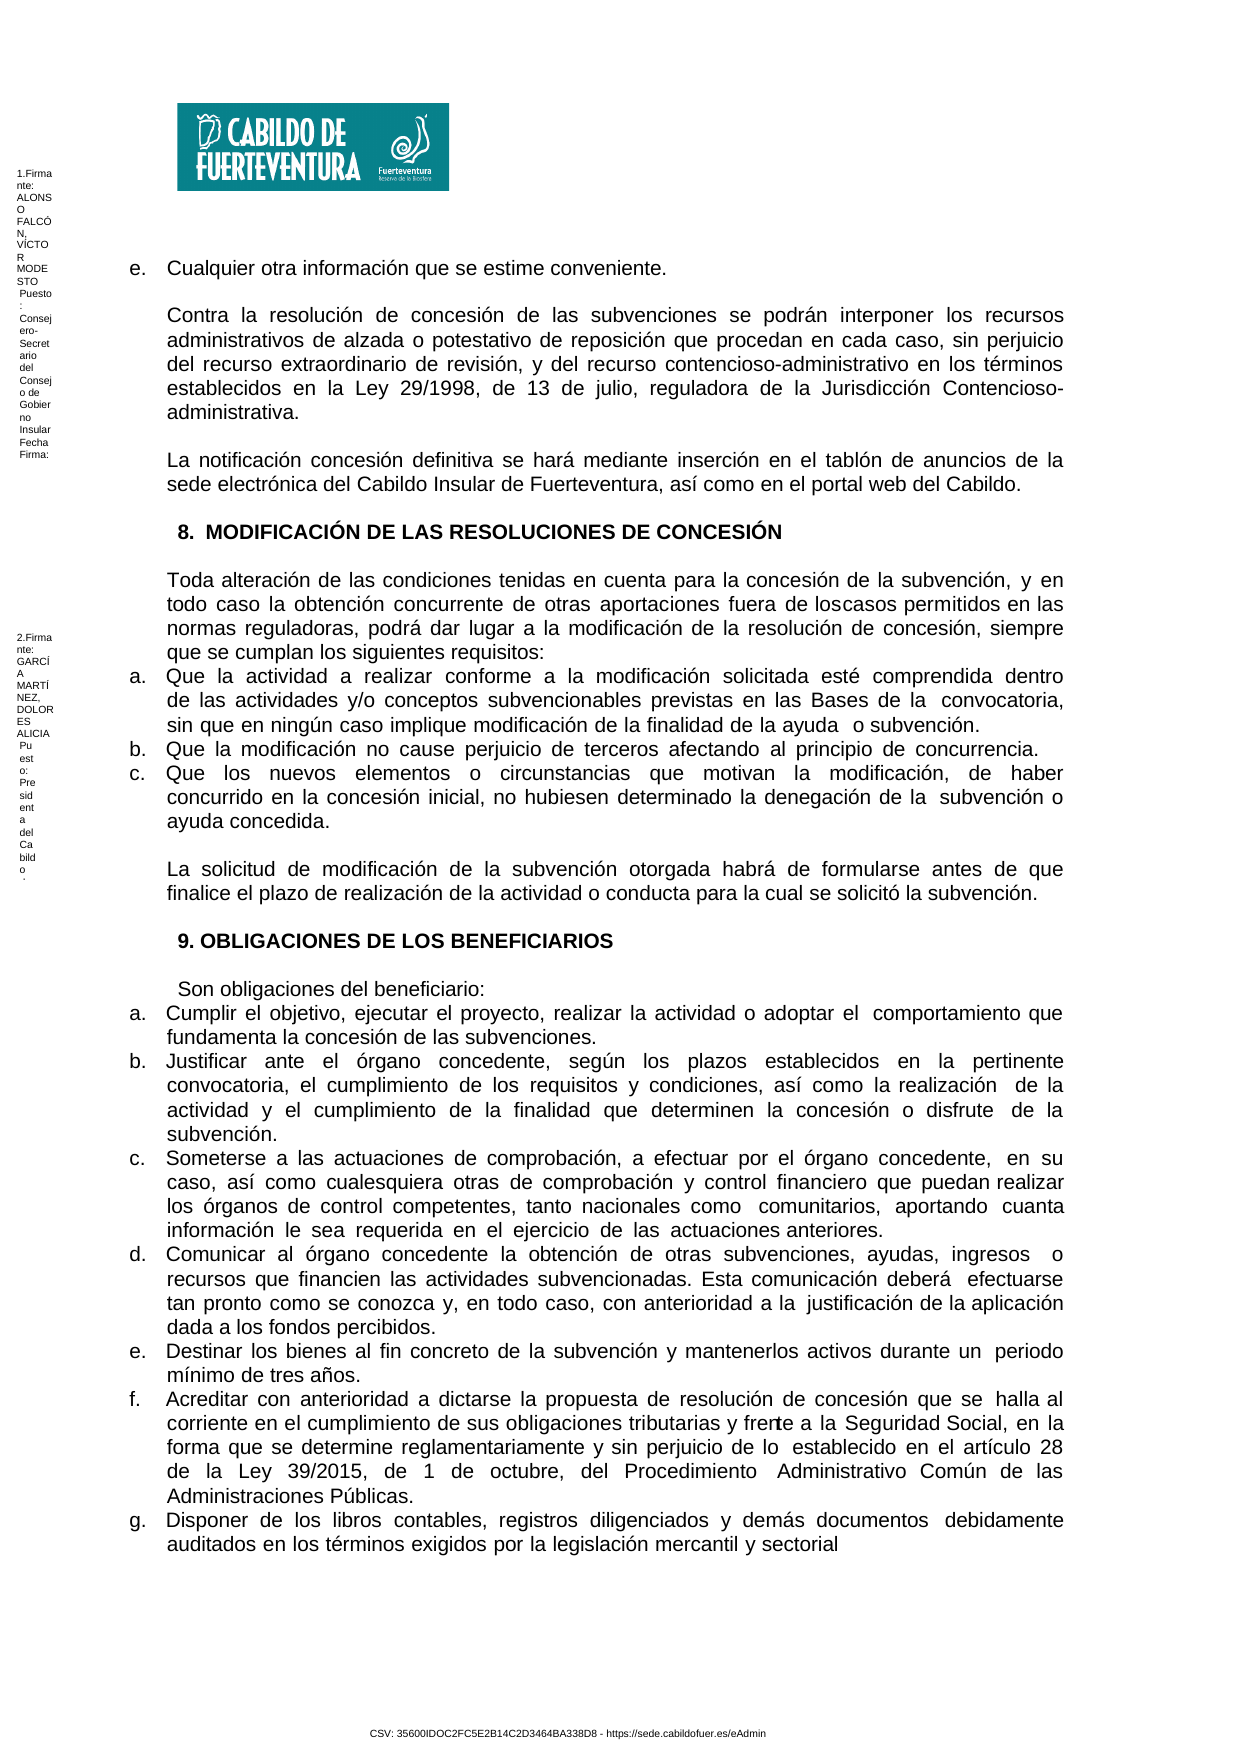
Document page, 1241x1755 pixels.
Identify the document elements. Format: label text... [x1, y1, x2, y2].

text Puesto: Consejero-Secretario del Consejo de Gobierno Insular Fecha Firma: 06/05/2025 14:05:24 [19, 288, 52, 463]
list Cualquier otra información que se estime conveniente. [129, 256, 1241, 279]
text Puesto: Presidenta del Cabildo de Fuerteventura Fecha Firma: 07/05/2025 08:56:41 [19, 740, 36, 879]
list Comunicar al órgano concedente la obtención de otras subvenciones, ayudas, ingresos o recursos que financien las actividades subvencionadas. Esta comunicación deberá efectuarse tan pronto como se conozca y, en todo caso, con anterioridad a la justificación de la aplicación dada a los fondos percibidos. [129, 1242, 1064, 1339]
text Contra la resolución de concesión de las subvenciones se podrán interponer los recursos administrativos de alzada o potestativo de reposición que procedan en cada caso, sin perjuicio del recurso extraordinario de revisión, y del recurso contencioso-administrativo en los términos establecidos en la Ley 29/1998, de 13 de julio, reguladora de la Jurisdicción Contencioso- administrativa. [167, 303, 1064, 424]
list Que la modificación no cause perjuicio de terceros afectando al principio de concurrencia. [129, 737, 1064, 761]
list Destinar los bienes al fin concreto de la subvención y mantenerlos activos durante un periodo mínimo de tres años. [129, 1339, 1064, 1387]
text Son obligaciones del beneficiario: [177, 977, 1241, 1001]
list Que los nuevos elementos o circunstancias que motivan la modificación, de haber concurrido en la concesión inicial, no hubiesen determinado la denegación de la subvención o ayuda concedida. [129, 761, 1064, 833]
list Que la actividad a realizar conforme a la modificación solicitada esté comprendida dentro de las actividades y/o conceptos subvencionables previstas en las Bases de la convocatoria, sin que en ningún caso implique modificación de la finalidad de la ayuda o subvención. [129, 664, 1064, 737]
list MODIFICACIÓN DE LAS RESOLUCIONES DE CONCESIÓN [177, 519, 1241, 543]
text 2.Firmante: GARCÍA MARTÍNEZ, DOLORES ALICIA [17, 631, 54, 739]
text 1.Firmante: ALONSO FALCÓN, VÍCTOR MODESTO [17, 167, 54, 287]
list Acreditar con anterioridad a dictarse la propuesta de resolución de concesión que se halla al corriente en el cumplimiento de sus obligaciones tributarias y frente a la Seguridad Social, en la forma que se determine reglamentariamente y sin perjuicio de lo establecido en el artículo 28 de la Ley 39/2015, de 1 de octubre, del Procedimiento Administrativo Común de las Administraciones Públicas. [129, 1387, 1064, 1507]
list Disponer de los libros contables, registros diligenciados y demás documentos debidamente auditados en los términos exigidos por la legislación mercantil y sectorial [129, 1507, 1064, 1556]
list Justificar ante el órgano concedente, según los plazos establecidos en la pertinente convocatoria, el cumplimiento de los requisitos y condiciones, así como la realización de la actividad y el cumplimiento de la finalidad que determinen la concesión o disfrute de la subvención. [129, 1049, 1064, 1146]
text La notificación concesión definitiva se hará mediante inserción en el tablón de anuncios de la sede electrónica del Cabildo Insular de Fuerteventura, así como en el portal web del Cabildo. [167, 448, 1064, 496]
list OBLIGACIONES DE LOS BENEFICIARIOS [177, 929, 1241, 953]
list Someterse a las actuaciones de comprobación, a efectuar por el órgano concedente, en su caso, así como cualesquiera otras de comprobación y control financiero que puedan realizar los órganos de control competentes, tanto nacionales como comunitarios, aportando cuanta información le sea requerida en el ejercicio de las actuaciones anteriores. [129, 1146, 1064, 1242]
text La solicitud de modificación de la subvención otorgada habrá de formularse antes de que finalice el plazo de realización de la actividad o conducta para la cual se solicitó la subvención. [167, 857, 1064, 905]
list Cumplir el objetivo, ejecutar el proyecto, realizar la actividad o adoptar el comportamiento que fundamenta la concesión de las subvenciones. [129, 1001, 1064, 1049]
text Toda alteración de las condiciones tenidas en cuenta para la concesión de la subvención, y en todo caso la obtención concurrente de otras aportaciones fuera de loscasos permitidos en las normas reguladoras, podrá dar lugar a la modificación de la resolución de concesión, siempre que se cumplan los siguientes requisitos: [167, 568, 1064, 664]
